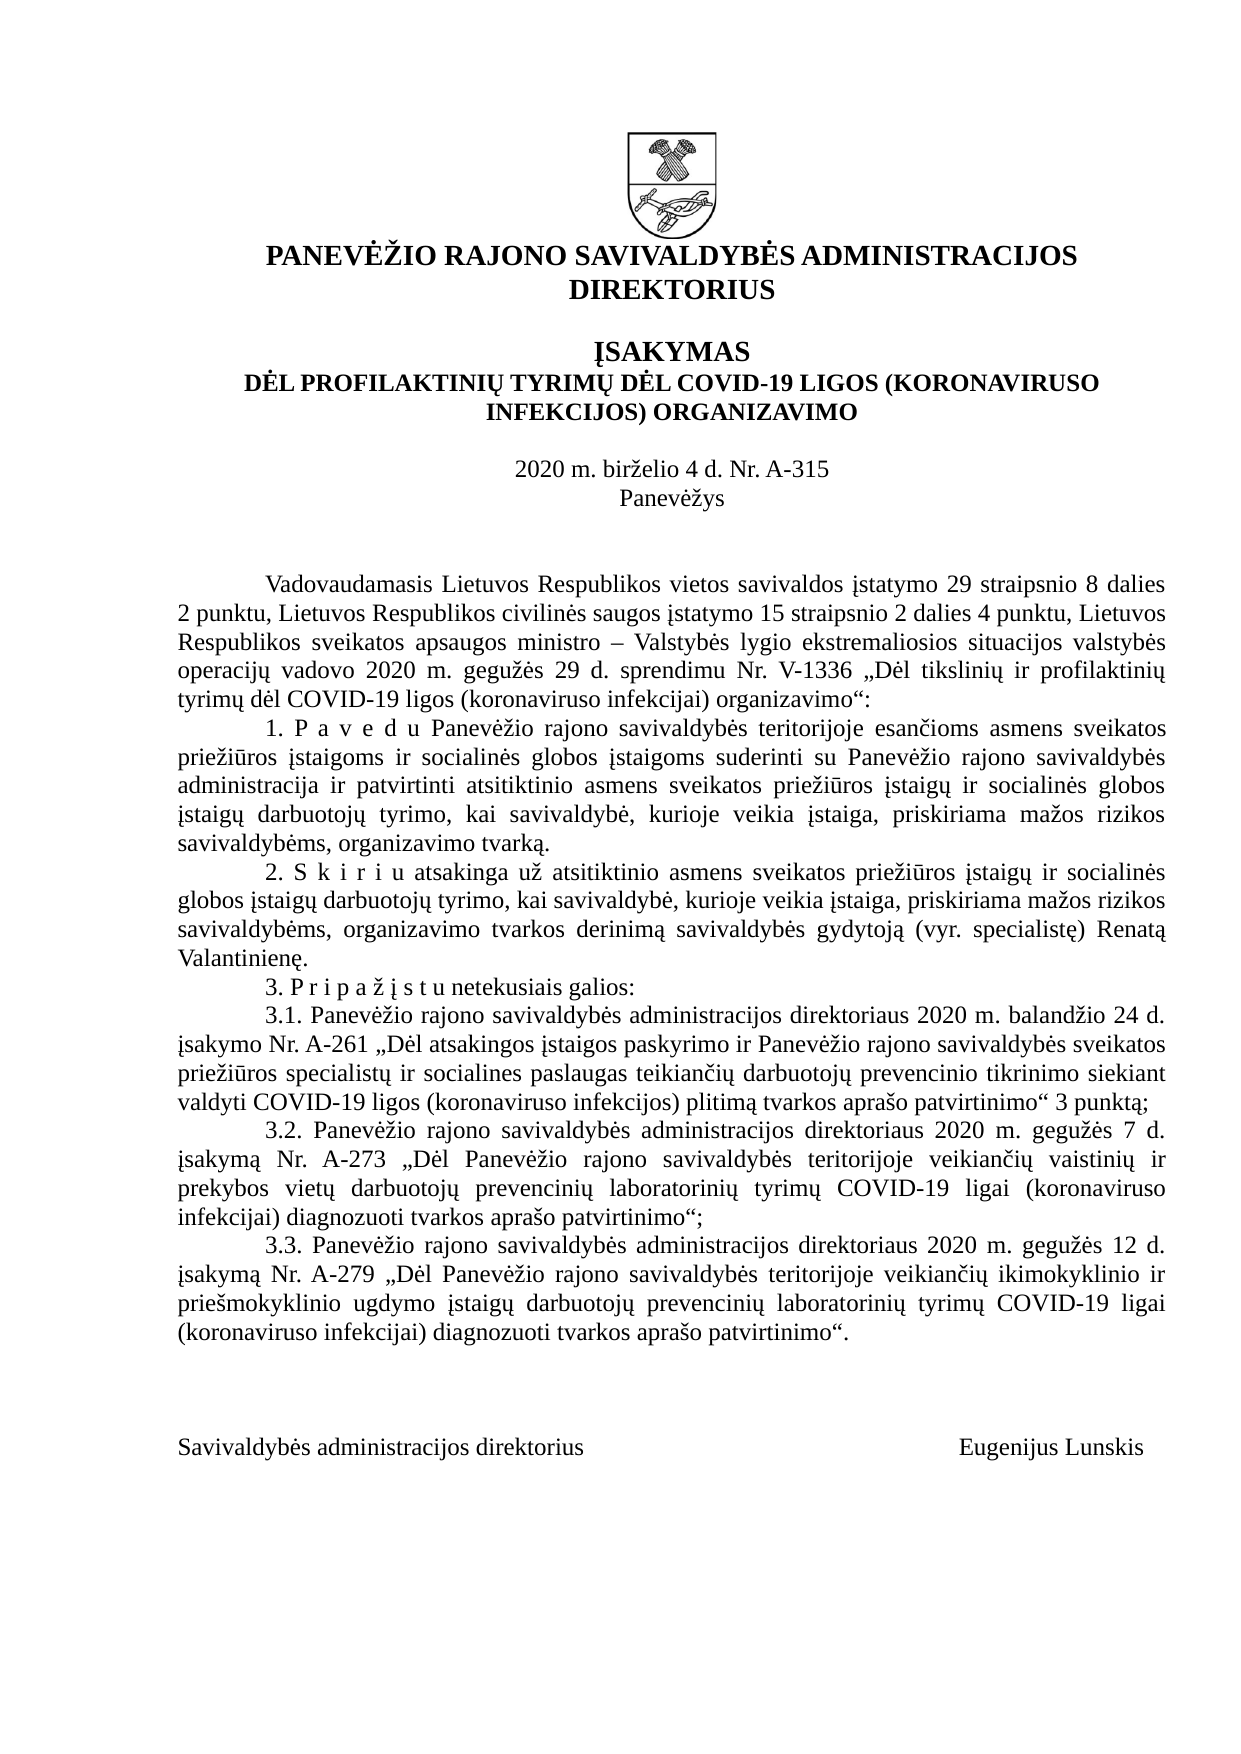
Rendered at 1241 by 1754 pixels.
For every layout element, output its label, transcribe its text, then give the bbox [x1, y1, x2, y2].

text 3. P r i p a ž į s t u netekusiais galios: [177, 972, 1167, 1000]
text PANEVĖŽIO RAJONO SAVIVALDYBĖS ADMINISTRACIJOS [177, 238, 1167, 272]
text Vadovaudamasis Lietuvos Respublikos vietos savivaldos įstatymo 29 straipsnio 8 dalies 2 punktu, Lietuvos Respublikos civilinės saugos įstatymo 15 straipsnio 2 dalies 4 punktu, Lietuvos Respublikos sveikatos apsaugos ministro – Valstybės lygio ekstremaliosios situacijos valstybės operacijų vadovo 2020 m. gegužės 29 d. sprendimu Nr. V-1336 „Dėl tikslinių ir profilaktinių tyrimų dėl COVID-19 ligos (koronaviruso infekcijai) organizavimo“: [177, 569, 1167, 713]
text 3.2. Panevėžio rajono savivaldybės administracijos direktoriaus 2020 m. gegužės 7 d. įsakymą Nr. A-273 „Dėl Panevėžio rajono savivaldybės teritorijoje veikiančių vaistinių ir prekybos vietų darbuotojų prevencinių laboratorinių tyrimų COVID-19 ligai (koronaviruso infekcijai) diagnozuoti tvarkos aprašo patvirtinimo“; [177, 1115, 1167, 1230]
text ĮSAKYMAS [177, 334, 1167, 368]
text Panevėžys [177, 483, 1167, 512]
text Savivaldybės administracijos direktorius Eugenijus Lunskis [177, 1432, 1167, 1460]
text DIREKTORIUS [177, 272, 1167, 306]
text 2020 m. birželio 4 d. Nr. A-315 [177, 454, 1167, 483]
text 1. P a v e d u Panevėžio rajono savivaldybės teritorijoje esančioms asmens sveikatos priežiūros įstaigoms ir socialinės globos įstaigoms suderinti su Panevėžio rajono savivaldybės administracija ir patvirtinti atsitiktinio asmens sveikatos priežiūros įstaigų ir socialinės globos įstaigų darbuotojų tyrimo, kai savivaldybė, kurioje veikia įstaiga, priskiriama mažos rizikos savivaldybėms, organizavimo tvarką. [177, 713, 1167, 857]
text 3.3. Panevėžio rajono savivaldybės administracijos direktoriaus 2020 m. gegužės 12 d. įsakymą Nr. A-279 „Dėl Panevėžio rajono savivaldybės teritorijoje veikiančių ikimokyklinio ir priešmokyklinio ugdymo įstaigų darbuotojų prevencinių laboratorinių tyrimų COVID-19 ligai (koronaviruso infekcijai) diagnozuoti tvarkos aprašo patvirtinimo“. [177, 1230, 1167, 1345]
text 2. S k i r i u atsakinga už atsitiktinio asmens sveikatos priežiūros įstaigų ir socialinės globos įstaigų darbuotojų tyrimo, kai savivaldybė, kurioje veikia įstaiga, priskiriama mažos rizikos savivaldybėms, organizavimo tvarkos derinimą savivaldybės gydytoją (vyr. specialistę) Renatą Valantinienę. [177, 857, 1167, 972]
text 3.1. Panevėžio rajono savivaldybės administracijos direktoriaus 2020 m. balandžio 24 d. įsakymo Nr. A-261 „Dėl atsakingos įstaigos paskyrimo ir Panevėžio rajono savivaldybės sveikatos priežiūros specialistų ir socialines paslaugas teikiančių darbuotojų prevencinio tikrinimo siekiant valdyti COVID-19 ligos (koronaviruso infekcijos) plitimą tvarkos aprašo patvirtinimo“ 3 punktą; [177, 1000, 1167, 1115]
text DĖL PROFILAKTINIŲ TYRIMŲ DĖL COVID-19 LIGOS (KORONAVIRUSO INFEKCIJOS) ORGANIZAVIMO [177, 368, 1167, 425]
